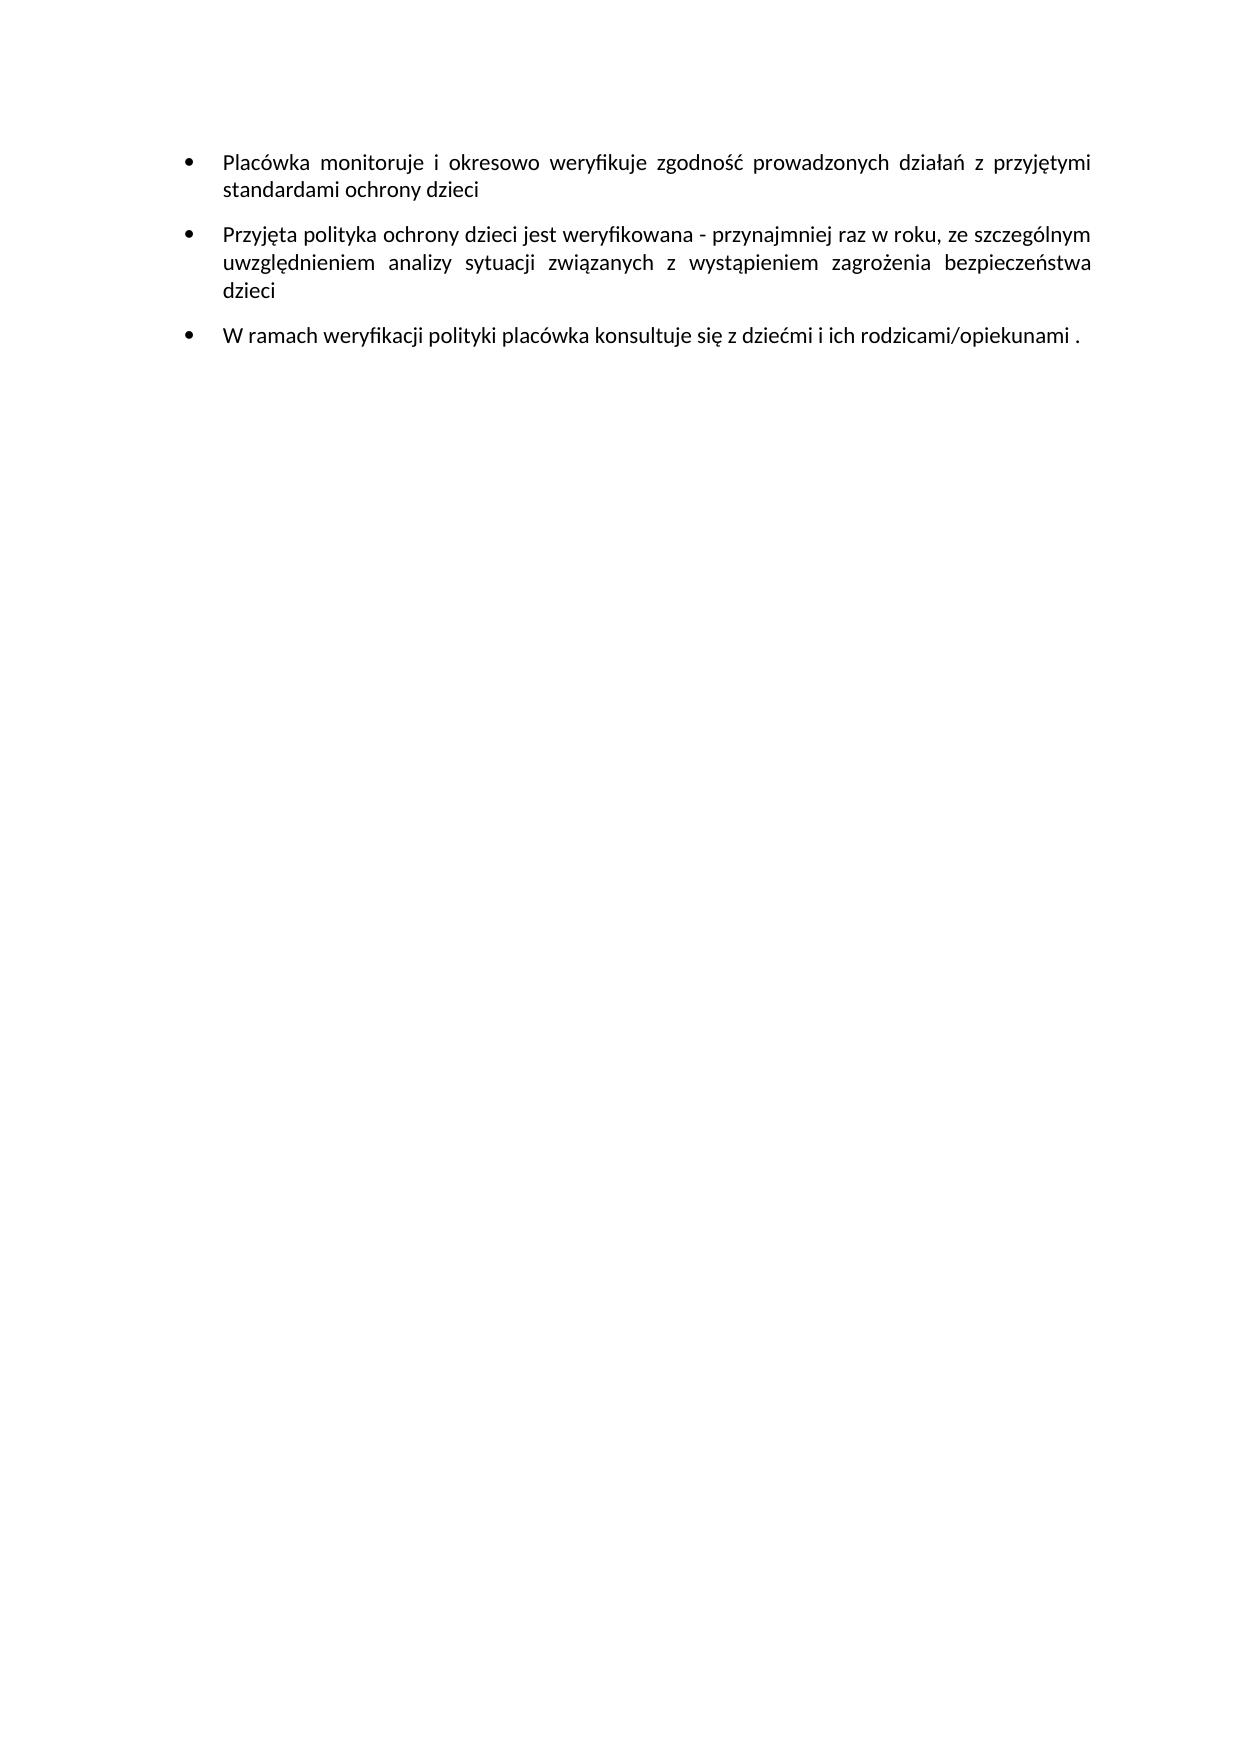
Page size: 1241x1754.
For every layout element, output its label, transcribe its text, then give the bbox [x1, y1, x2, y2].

list W ramach weryfikacji polityki placówka konsultuje się z dziećmi i ich rodzicami/opiekunami . [185, 321, 1093, 349]
list Placówka monitoruje i okresowo weryfikuje zgodność prowadzonych działań z przyjętymi standardami ochrony dzieci [185, 148, 1093, 204]
list Przyjęta polityka ochrony dzieci jest weryfikowana - przynajmniej raz w roku, ze szczególnym uwzględnieniem analizy sytuacji związanych z wystąpieniem zagrożenia bezpieczeństwa dzieci [185, 220, 1093, 304]
